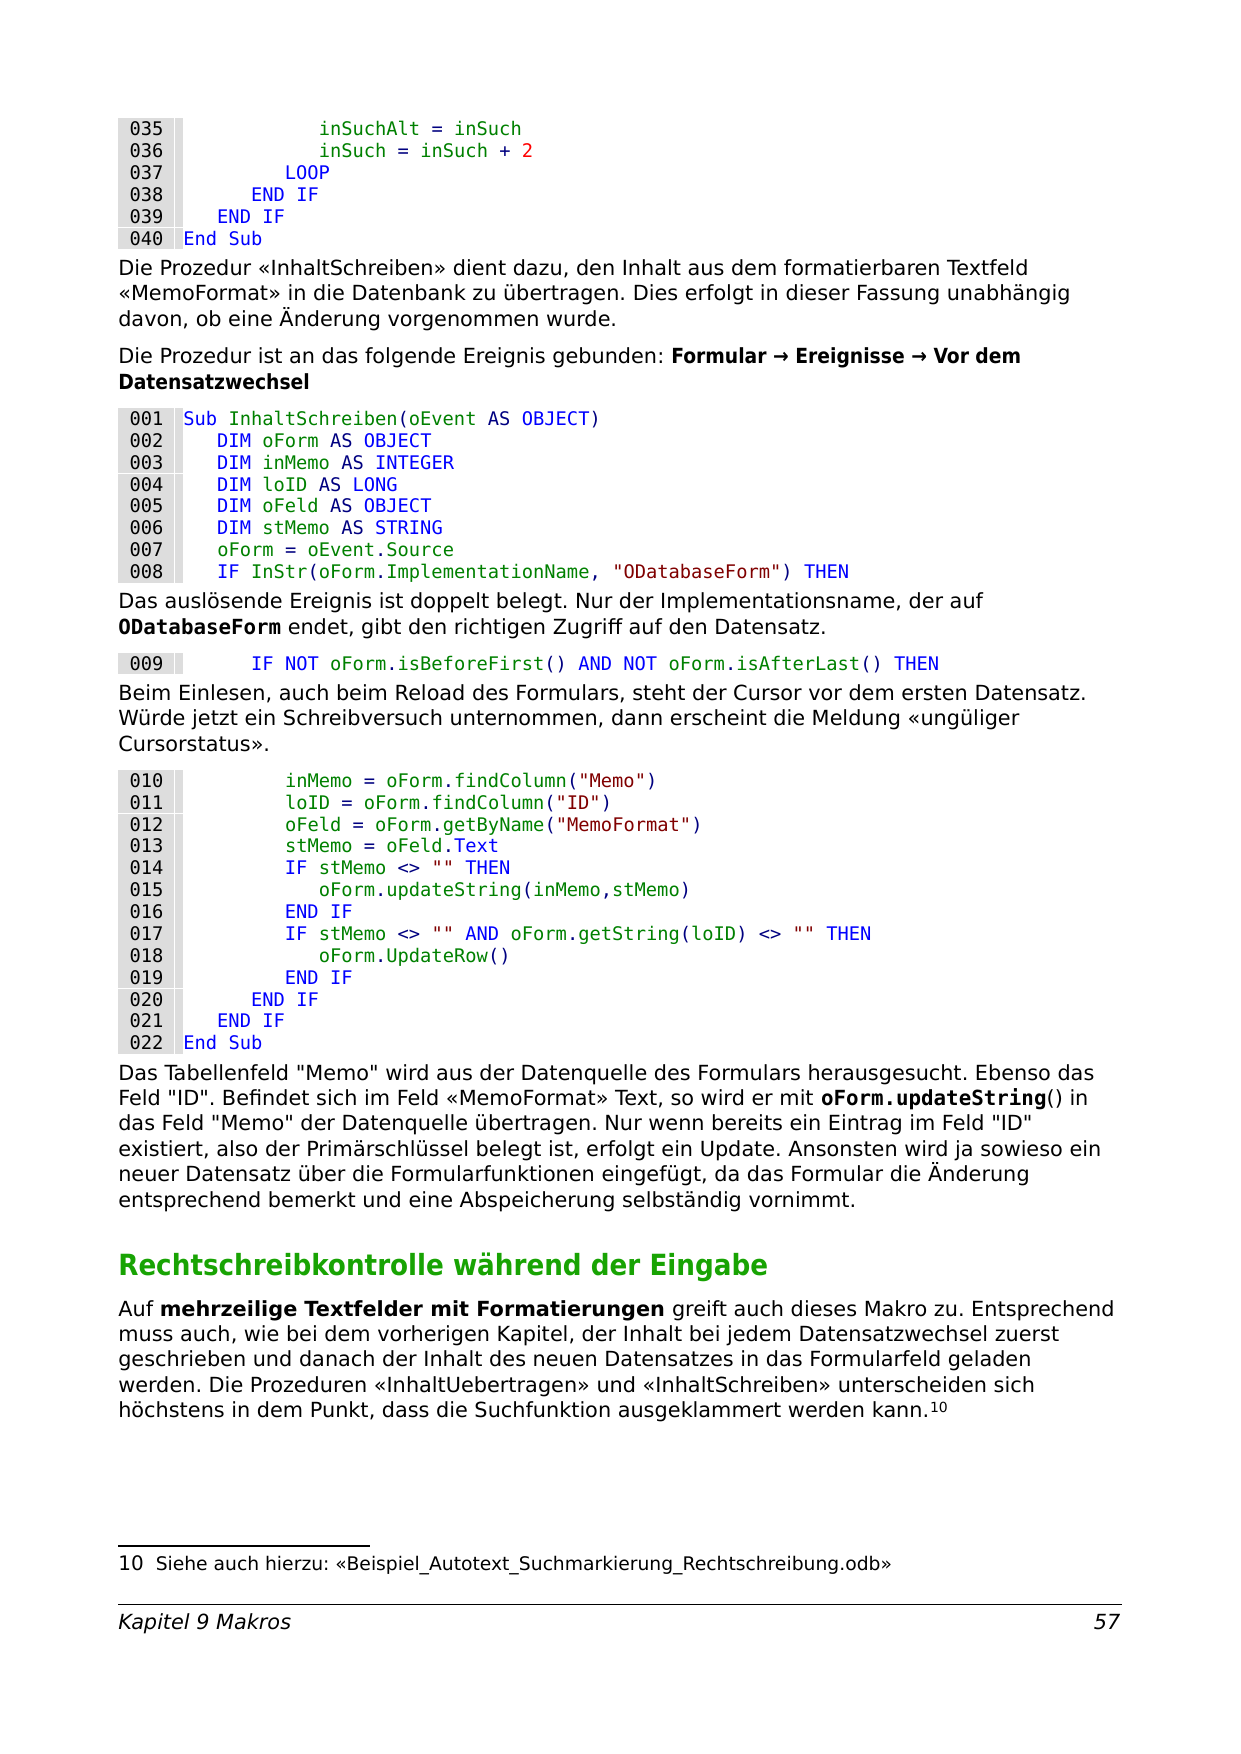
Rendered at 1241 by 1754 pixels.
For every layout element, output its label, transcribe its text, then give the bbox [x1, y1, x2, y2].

text Die Prozedur «InhaltSchreiben» dient dazu, den Inhalt aus dem formatierbaren Textfeld «MemoFormat» in die Datenbank zu übertragen. Dies erfolgt in dieser Fassung unabhängig davon, ob eine Änderung vorgenommen wurde. [118, 256, 1122, 331]
list DIM loID AS LONG [118, 473, 1122, 495]
list IF stMemo <> "" THEN [183, 857, 1122, 879]
text Die Prozedur ist an das folgende Ereignis gebunden: Formular → Ereignisse → Vor dem Datensatzwechsel [118, 344, 1122, 394]
list inSuchAlt = inSuch [183, 118, 1122, 140]
list IF NOT oForm.isBeforeFirst() AND NOT oForm.isAfterLast() THEN [183, 653, 1122, 674]
text Beim Einlesen, auch beim Reload des Formulars, steht der Cursor vor dem ersten Datensatz. Würde jetzt ein Schreibversuch unternommen, dann erscheint die Meldung «ungüliger Cursorstatus». [118, 681, 1122, 756]
list oForm.UpdateRow() [183, 945, 1122, 967]
list oForm = oEvent.Source [183, 539, 1122, 561]
list END IF [183, 1010, 1122, 1032]
text Das auslösende Ereignis ist doppelt belegt. Nur der Implementationsname, der auf ODatabaseForm endet, gibt den richtigen Zugriff auf den Datensatz. [118, 589, 1122, 639]
list oForm.updateString(inMemo,stMemo) [183, 879, 1122, 901]
list oFeld = oForm.getByName("MemoFormat") [118, 813, 1122, 835]
text Auf mehrzeilige Textfelder mit Formatierungen greift auch dieses Makro zu. Entsprechend muss auch, wie bei dem vorherigen Kapitel, der Inhalt bei jedem Datensatzwechsel zuerst geschrieben und danach der Inhalt des neuen Datensatzes in das Formularfeld geladen werden. Die Prozeduren «InhaltUebertragen» und «InhaltSchreiben» unterscheiden sich höchstens in dem Punkt, dass die Suchfunktion ausgeklammert werden kann. [118, 1297, 1122, 1423]
list IF InStr(oForm.ImplementationName, "ODatabaseForm") THEN [183, 561, 1122, 583]
list END IF [183, 967, 1122, 988]
list DIM oForm AS OBJECT [183, 430, 1122, 452]
list DIM stMemo AS STRING [183, 517, 1122, 539]
list Sub InhaltSchreiben(oEvent AS OBJECT) [183, 408, 1122, 430]
list loID = oForm.findColumn("ID") [183, 792, 1122, 813]
list inSuch = inSuch + 2 [183, 140, 1122, 162]
list END IF [183, 901, 1122, 923]
list DIM oFeld AS OBJECT [183, 495, 1122, 517]
list LOOP [183, 162, 1122, 184]
text Siehe auch hierzu: «Beispiel_Autotext_Suchmarkierung_Rechtschreibung.odb» [118, 1552, 1122, 1575]
list IF stMemo <> "" AND oForm.getString(loID) <> "" THEN [183, 923, 1122, 945]
list End Sub [183, 1032, 1122, 1054]
list End Sub [118, 227, 1122, 249]
subtitle Rechtschreibkontrolle während der Eingabe [118, 1249, 1122, 1283]
list DIM inMemo AS INTEGER [183, 452, 1122, 473]
text Das Tabellenfeld "Memo" wird aus der Datenquelle des Formulars herausgesucht. Ebenso das Feld "ID". Befindet sich im Feld «MemoFormat» Text, so wird er mit oForm.updateString() in das Feld "Memo" der Datenquelle übertragen. Nur wenn bereits ein Eintrag im Feld "ID" existiert, also der Primärschlüssel belegt ist, erfolgt ein Update. Ansonsten wird ja sowieso ein neuer Datensatz über die Formularfunktionen eingefügt, da das Formular die Änderung entsprechend bemerkt und eine Abspeicherung selbständig vornimmt. [118, 1061, 1122, 1212]
list END IF [118, 988, 1122, 1010]
list END IF [183, 206, 1122, 227]
list stMemo = oFeld.Text [183, 835, 1122, 857]
list inMemo = oForm.findColumn("Memo") [183, 770, 1122, 792]
list END IF [183, 184, 1122, 206]
